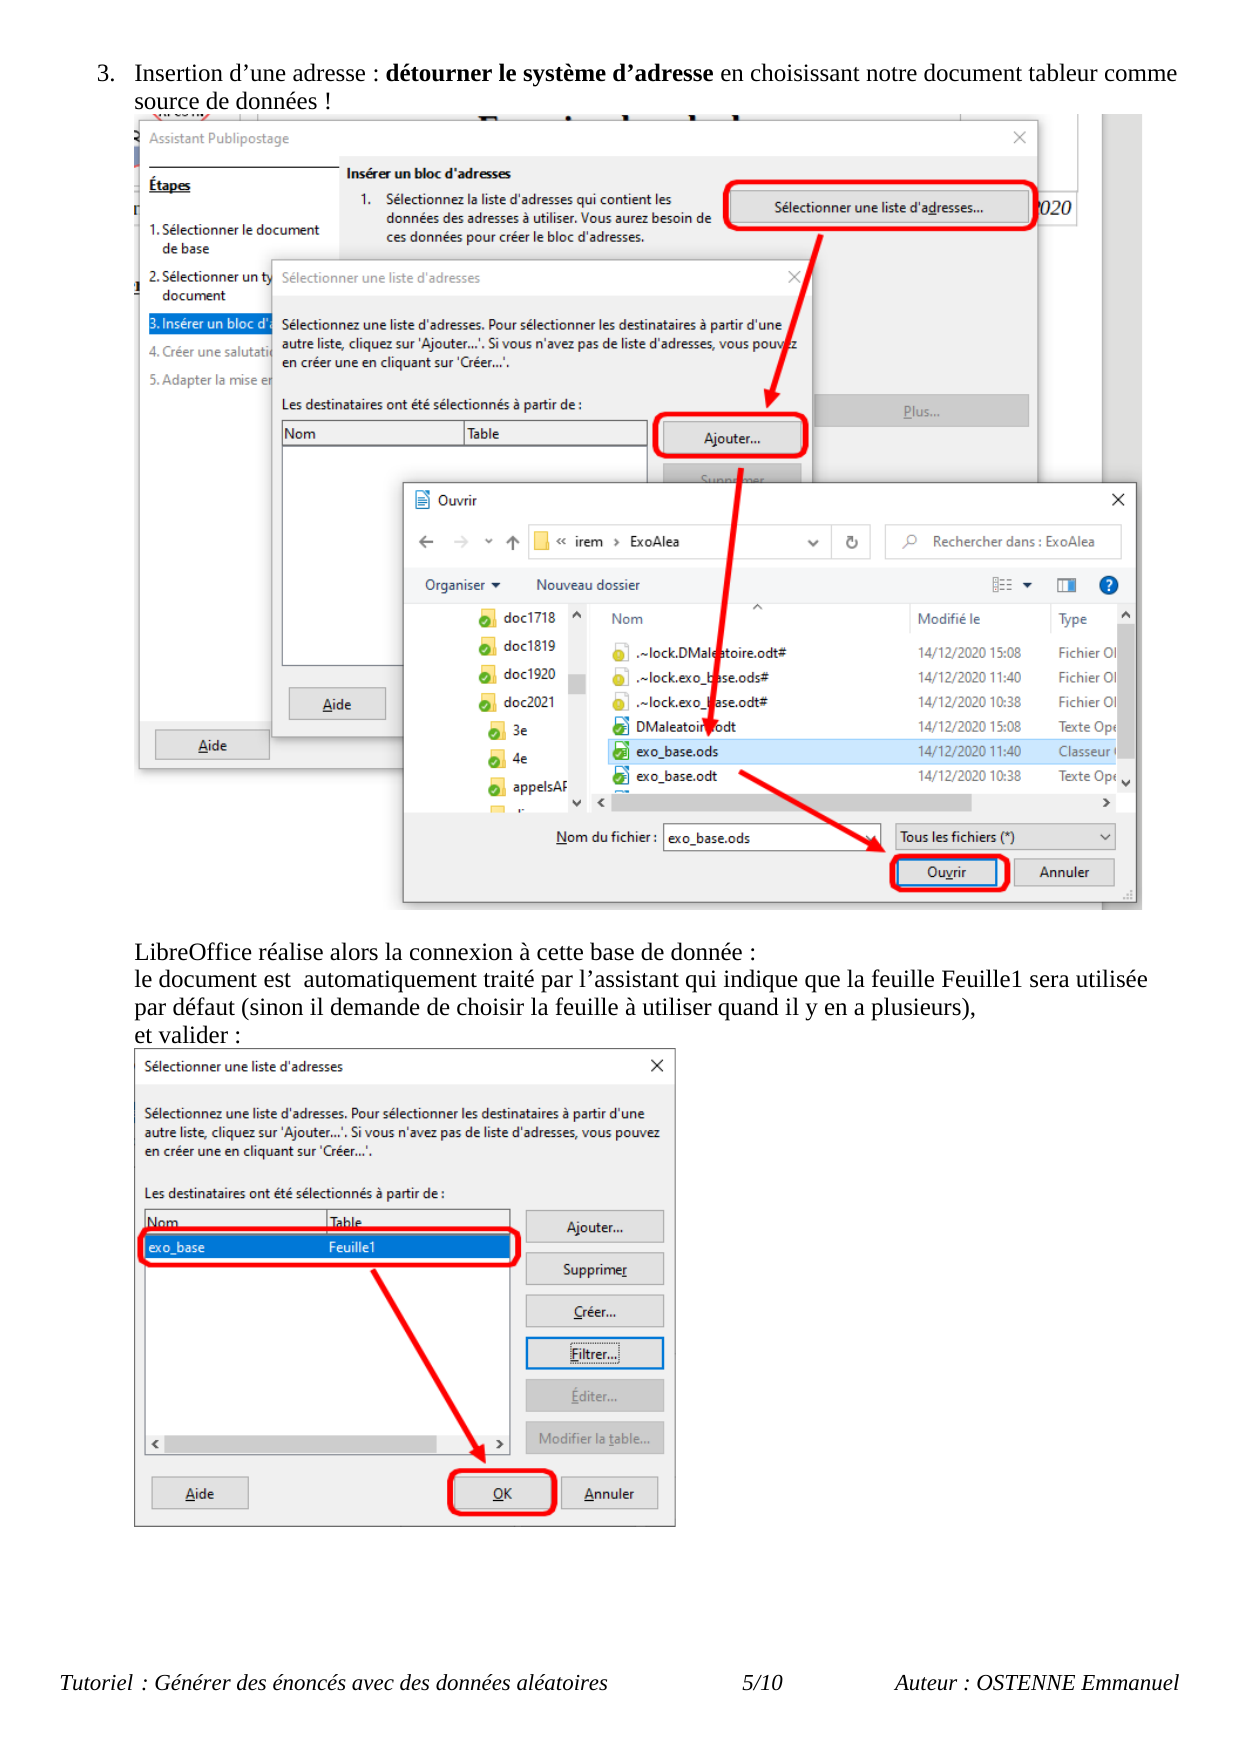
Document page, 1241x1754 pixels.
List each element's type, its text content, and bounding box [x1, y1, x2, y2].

picture [134, 1048, 676, 1527]
list LibreOffice réalise alors la connexion à cette base de donnée : le document est automatiquement traité par l’assistant qui indique que la feuille Feuille1 sera utilisée par défaut (sinon il demande de choisir la feuille à utiliser quand il y en a plusieurs), et valider : [97, 938, 1181, 1527]
list Insertion d’une adresse : détourner le système d’adresse en choisissant notre document tableur comme source de données ! [97, 59, 1181, 938]
picture [134, 114, 1143, 910]
